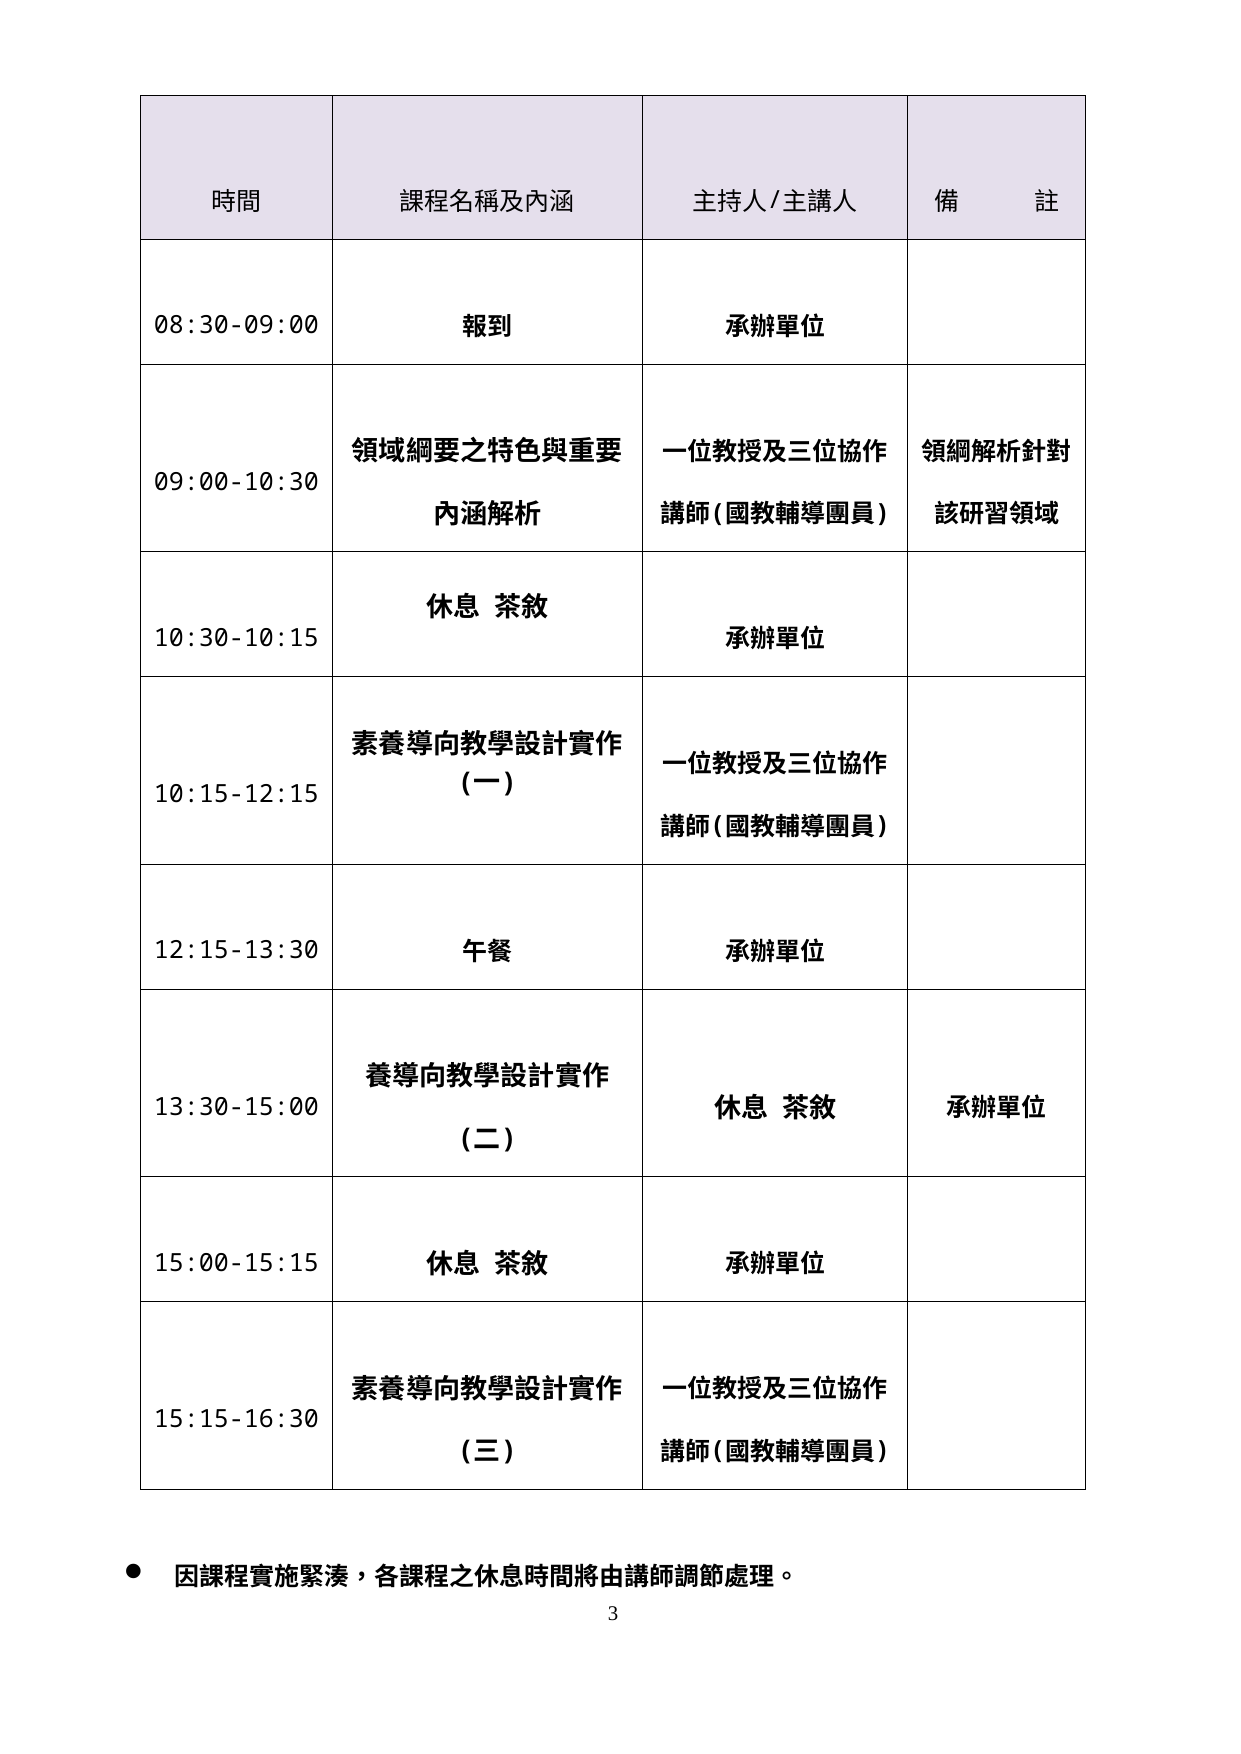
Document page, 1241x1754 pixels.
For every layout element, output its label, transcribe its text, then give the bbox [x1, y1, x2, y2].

table_cell 報到 [333, 240, 642, 364]
table_cell 休息 茶敘 [333, 1177, 642, 1301]
table_cell 一位教授及三位協作講師(國教輔導團員) [643, 677, 907, 864]
list 因課程實施緊湊，各課程之休息時間將由講師調節處理。 [124, 1532, 1152, 1595]
table_header 時間 [141, 96, 332, 239]
table_cell [908, 1302, 1085, 1489]
table_cell 素養導向教學設計實作(一) [333, 677, 642, 864]
table_cell 領綱解析針對該研習領域 [908, 365, 1085, 551]
table_cell 13:30-15:00 [141, 990, 332, 1176]
table_cell 承辦單位 [643, 1177, 907, 1301]
table_cell [908, 865, 1085, 989]
table_cell [908, 552, 1085, 676]
table_cell [908, 677, 1085, 864]
table_cell [908, 240, 1085, 364]
table_cell 08:30-09:00 [141, 240, 332, 364]
table_cell 一位教授及三位協作講師(國教輔導團員) [643, 365, 907, 551]
table_cell 休息 茶敘 [333, 552, 642, 676]
table_cell 10:30-10:15 [141, 552, 332, 676]
table_cell 09:00-10:30 [141, 365, 332, 551]
table_header 主持人/主講人 [643, 96, 907, 239]
table_cell 15:00-15:15 [141, 1177, 332, 1301]
table_cell [908, 1177, 1085, 1301]
table_cell 承辦單位 [643, 552, 907, 676]
table_cell 領域綱要之特色與重要內涵解析 [333, 365, 642, 551]
table_cell 承辦單位 [908, 990, 1085, 1176]
table_cell 15:15-16:30 [141, 1302, 332, 1489]
table_cell 承辦單位 [643, 240, 907, 364]
table_cell 12:15-13:30 [141, 865, 332, 989]
table_cell 10:15-12:15 [141, 677, 332, 864]
table_header 備 註 [908, 96, 1085, 239]
table_cell 養導向教學設計實作(二) [333, 990, 642, 1176]
table_cell 素養導向教學設計實作(三) [333, 1302, 642, 1489]
table_header 課程名稱及內涵 [333, 96, 642, 239]
table_cell 承辦單位 [643, 865, 907, 989]
table_cell 休息 茶敘 [643, 990, 907, 1176]
table_cell 午餐 [333, 865, 642, 989]
table_cell 一位教授及三位協作講師(國教輔導團員) [643, 1302, 907, 1489]
